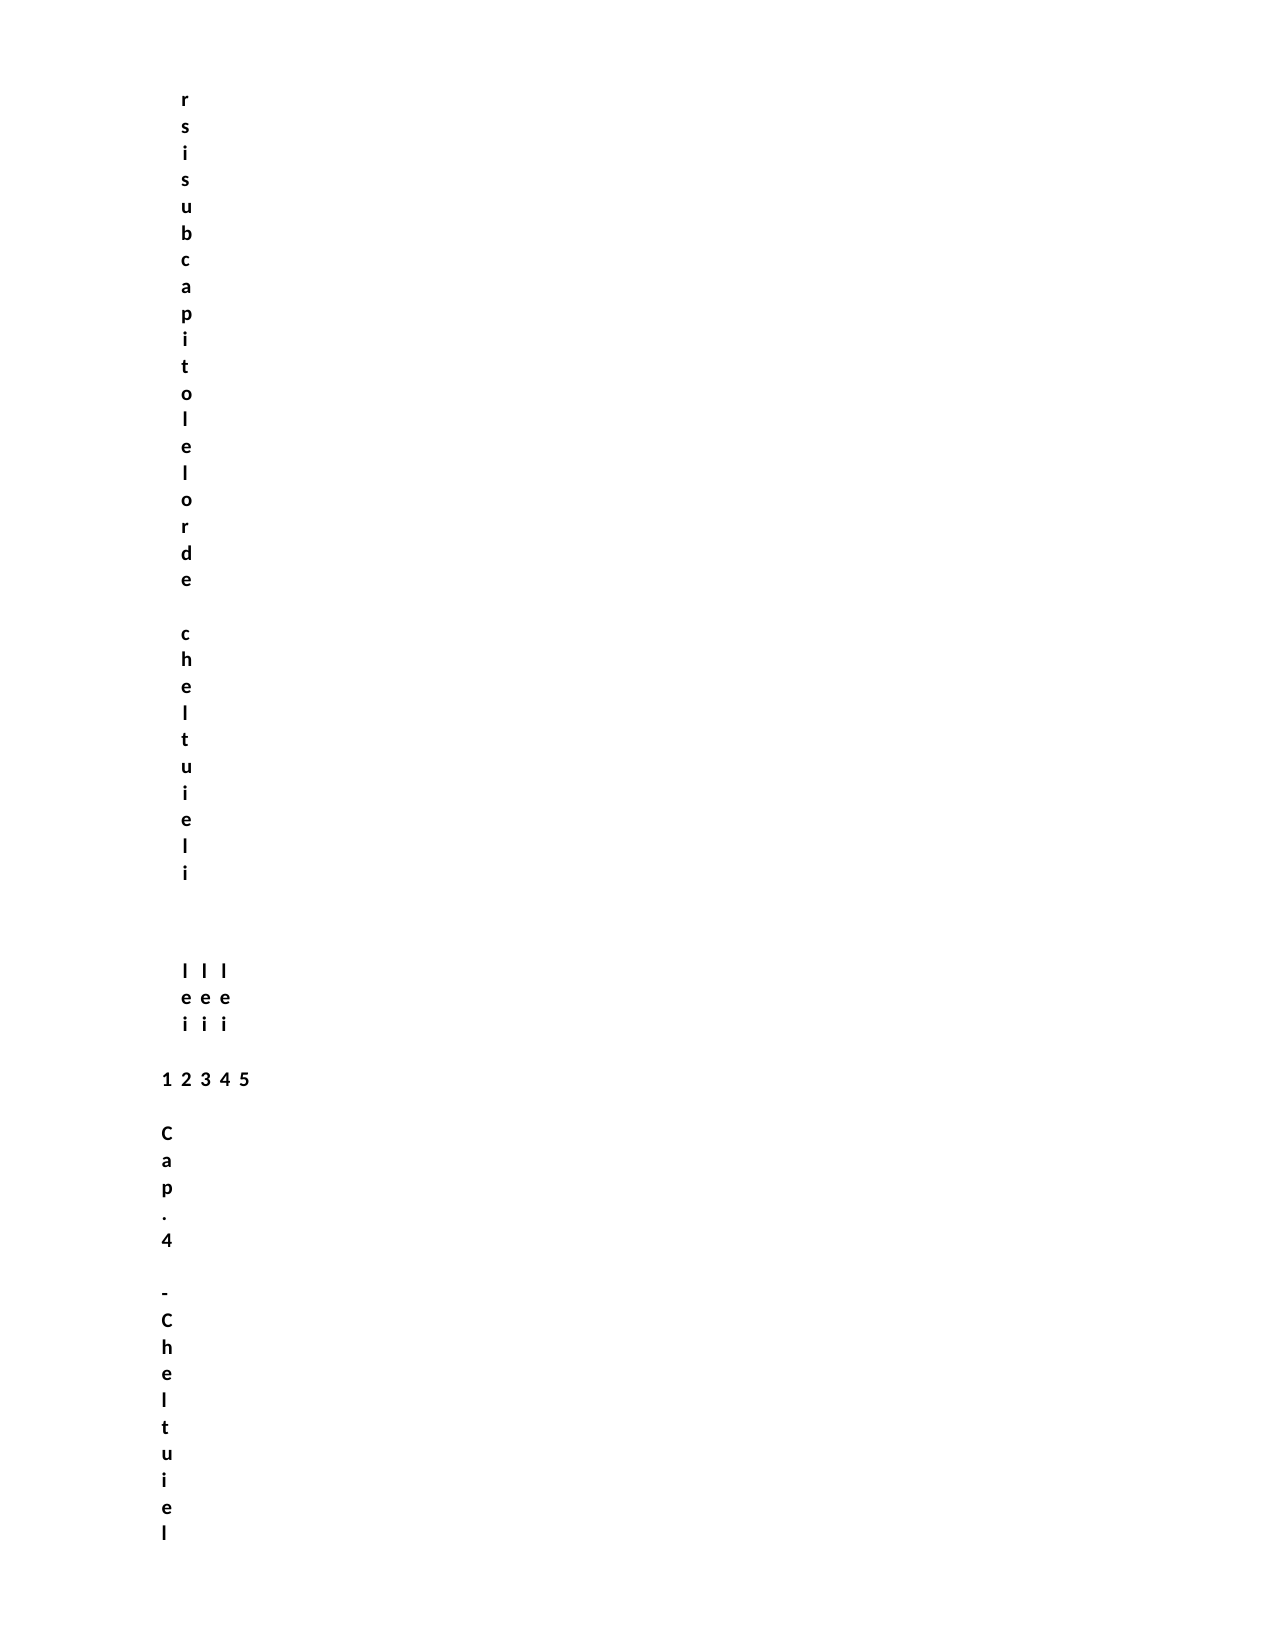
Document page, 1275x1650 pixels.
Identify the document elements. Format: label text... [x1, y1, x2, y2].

table_cell [583, 75, 692, 1557]
table_cell [258, 75, 367, 1557]
table_header [156, 952, 175, 1060]
table_cell 4 [214, 1060, 233, 1115]
table_header Valoare²⁾ (fara TVA) [194, 81, 214, 909]
table_cell Cap. 4 - Cheltuiel [156, 1115, 175, 1552]
table_header Denumirea capitolelor si subcapitolelor de cheltuieli [175, 81, 194, 909]
table_cell 1 [156, 1060, 175, 1115]
table_header [233, 81, 252, 909]
table_cell [367, 75, 475, 1557]
table_header lei [214, 952, 233, 1060]
table_cell [475, 75, 583, 1557]
table_cell [150, 75, 258, 1557]
table_header lei [194, 952, 214, 1060]
table_cell 5 [233, 1060, 252, 1115]
table_header [156, 81, 175, 909]
table_header [214, 81, 233, 909]
table_header lei [175, 952, 194, 1060]
table_cell 3 [194, 1060, 214, 1115]
table_cell 2 [175, 1060, 194, 1115]
